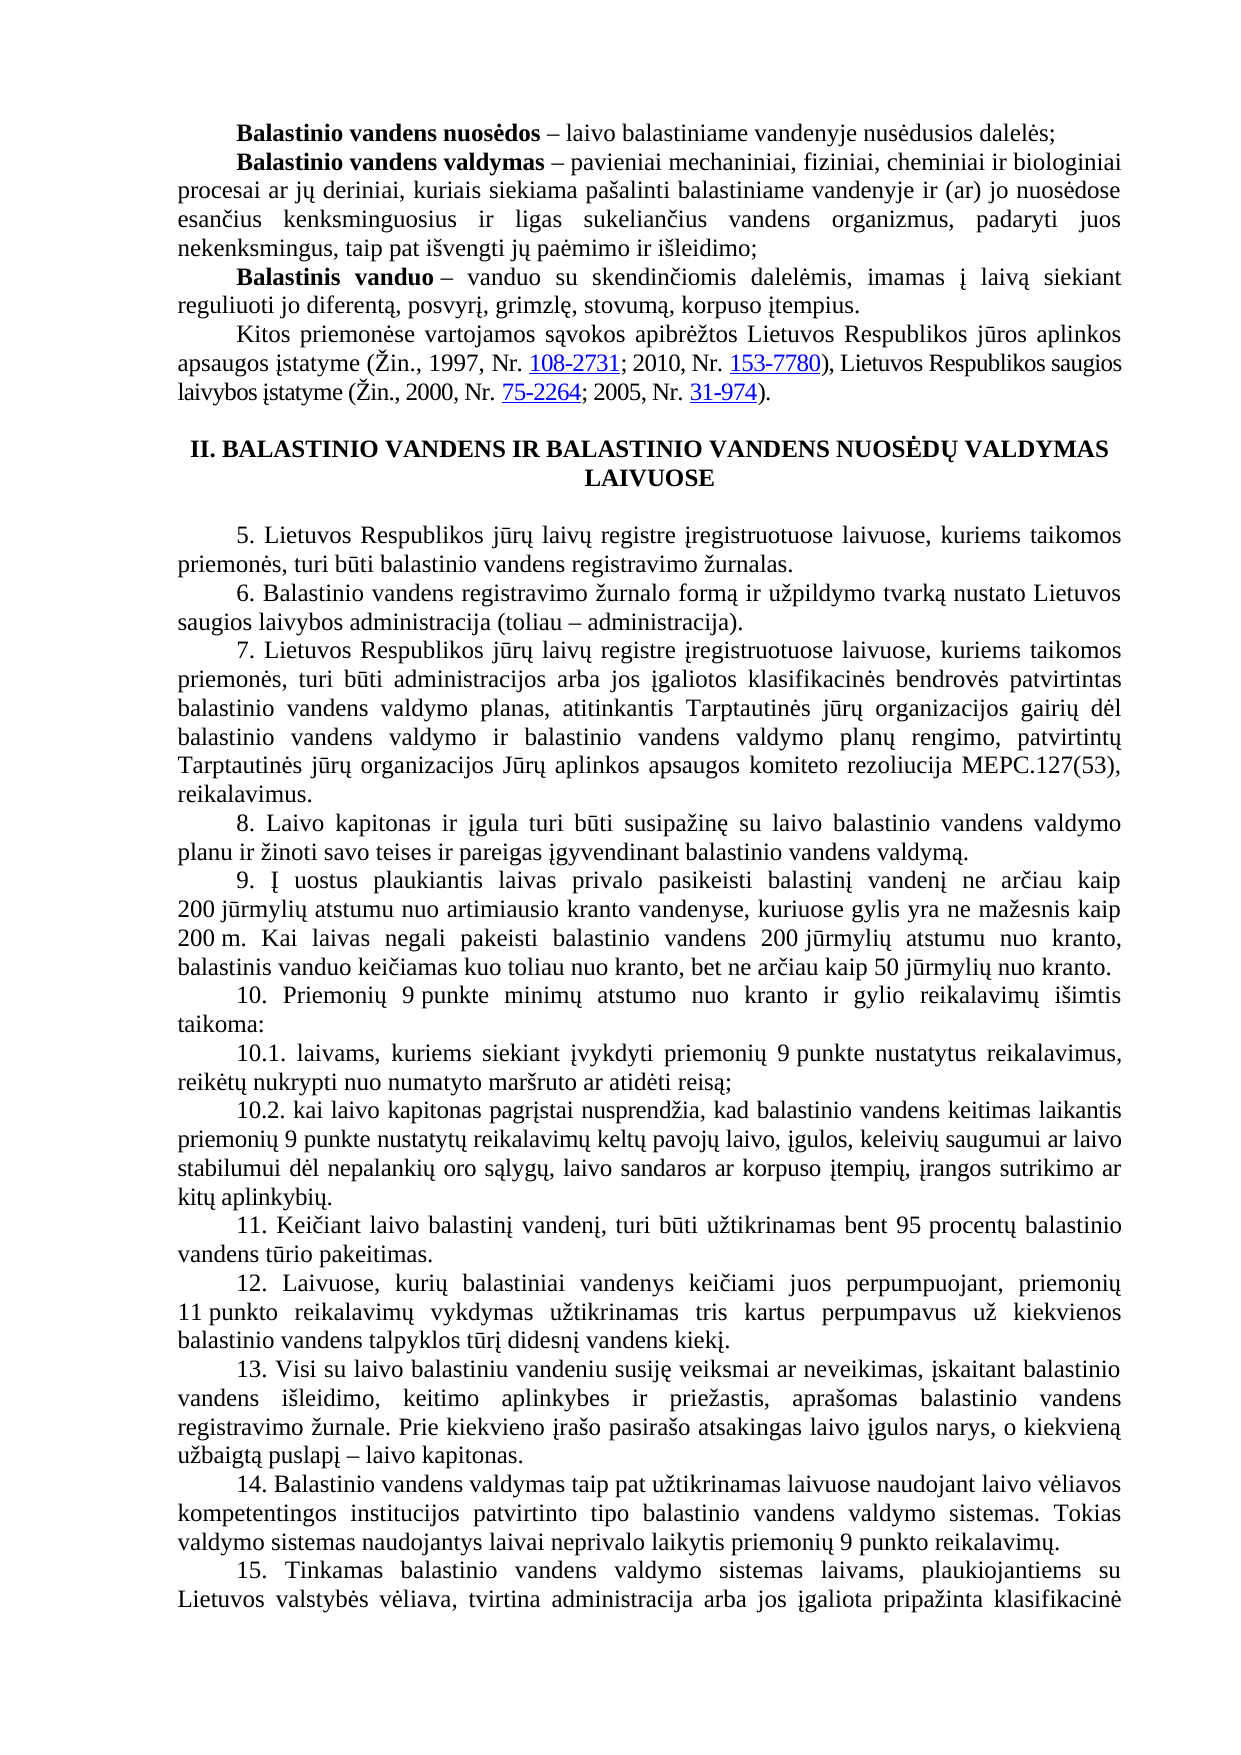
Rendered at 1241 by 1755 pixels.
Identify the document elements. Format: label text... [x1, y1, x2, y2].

text Balastinis vanduo – vanduo su skendinčiomis dalelėmis, imamas į laivą siekiant reguliuoti jo diferentą, posvyrį, grimzlę, stovumą, korpuso įtempius. [177, 262, 1122, 319]
text 5. Lietuvos Respublikos jūrų laivų registre įregistruotuose laivuose, kuriems taikomos priemonės, turi būti balastinio vandens registravimo žurnalas. [177, 521, 1122, 578]
text II. BALASTINIO VANDENS IR BALASTINIO VANDENS NUOSĖDŲ VALDYMAS LAIVUOSE [177, 434, 1122, 492]
text 11. Keičiant laivo balastinį vandenį, turi būti užtikrinamas bent 95 procentų balastinio vandens tūrio pakeitimas. [177, 1211, 1122, 1268]
text 9. Į uostus plaukiantis laivas privalo pasikeisti balastinį vandenį ne arčiau kaip 200 jūrmylių atstumu nuo artimiausio kranto vandenyse, kuriuose gylis yra ne mažesnis kaip 200 m. Kai laivas negali pakeisti balastinio vandens 200 jūrmylių atstumu nuo kranto, balastinis vanduo keičiamas kuo toliau nuo kranto, bet ne arčiau kaip 50 jūrmylių nuo kranto. [177, 866, 1122, 981]
text 8. Laivo kapitonas ir įgula turi būti susipažinę su laivo balastinio vandens valdymo planu ir žinoti savo teises ir pareigas įgyvendinant balastinio vandens valdymą. [177, 808, 1122, 866]
text 7. Lietuvos Respublikos jūrų laivų registre įregistruotuose laivuose, kuriems taikomos priemonės, turi būti administracijos arba jos įgaliotos klasifikacinės bendrovės patvirtintas balastinio vandens valdymo planas, atitinkantis Tarptautinės jūrų organizacijos gairių dėl balastinio vandens valdymo ir balastinio vandens valdymo planų rengimo, patvirtintų Tarptautinės jūrų organizacijos Jūrų aplinkos apsaugos komiteto rezoliucija MEPC.127(53), reikalavimus. [177, 636, 1122, 808]
text 6. Balastinio vandens registravimo žurnalo formą ir užpildymo tvarką nustato Lietuvos saugios laivybos administracija (toliau – administracija). [177, 578, 1122, 636]
text 10. Priemonių 9 punkte minimų atstumo nuo kranto ir gylio reikalavimų išimtis taikoma: [177, 981, 1122, 1038]
text 14. Balastinio vandens valdymas taip pat užtikrinamas laivuose naudojant laivo vėliavos kompetentingos institucijos patvirtinto tipo balastinio vandens valdymo sistemas. Tokias valdymo sistemas naudojantys laivai neprivalo laikytis priemonių 9 punkto reikalavimų. [177, 1469, 1122, 1556]
text Kitos priemonėse vartojamos sąvokos apibrėžtos Lietuvos Respublikos jūros aplinkos apsaugos įstatyme (Žin., 1997, Nr. 108-2731; 2010, Nr. 153-7780), Lietuvos Respublikos saugios laivybos įstatyme (Žin., 2000, Nr. 75-2264; 2005, Nr. 31-974). [177, 319, 1122, 406]
text Balastinio vandens valdymas – pavieniai mechaniniai, fiziniai, cheminiai ir biologiniai procesai ar jų deriniai, kuriais siekiama pašalinti balastiniame vandenyje ir (ar) jo nuosėdose esančius kenksminguosius ir ligas sukeliančius vandens organizmus, padaryti juos nekenksmingus, taip pat išvengti jų paėmimo ir išleidimo; [177, 147, 1122, 262]
text Balastinio vandens nuosėdos – laivo balastiniame vandenyje nusėdusios dalelės; [177, 118, 1122, 147]
text 12. Laivuose, kurių balastiniai vandenys keičiami juos perpumpuojant, priemonių 11 punkto reikalavimų vykdymas užtikrinamas tris kartus perpumpavus už kiekvienos balastinio vandens talpyklos tūrį didesnį vandens kiekį. [177, 1268, 1122, 1354]
text 15. Tinkamas balastinio vandens valdymo sistemas laivams, plaukiojantiems su Lietuvos valstybės vėliava, tvirtina administracija arba jos įgaliota pripažinta klasifikacinė [177, 1556, 1122, 1613]
text 10.2. kai laivo kapitonas pagrįstai nusprendžia, kad balastinio vandens keitimas laikantis priemonių 9 punkte nustatytų reikalavimų keltų pavojų laivo, įgulos, keleivių saugumui ar laivo stabilumui dėl nepalankių oro sąlygų, laivo sandaros ar korpuso įtempių, įrangos sutrikimo ar kitų aplinkybių. [177, 1096, 1122, 1211]
text 10.1. laivams, kuriems siekiant įvykdyti priemonių 9 punkte nustatytus reikalavimus, reikėtų nukrypti nuo numatyto maršruto ar atidėti reisą; [177, 1038, 1122, 1096]
text 13. Visi su laivo balastiniu vandeniu susiję veiksmai ar neveikimas, įskaitant balastinio vandens išleidimo, keitimo aplinkybes ir priežastis, aprašomas balastinio vandens registravimo žurnale. Prie kiekvieno įrašo pasirašo atsakingas laivo įgulos narys, o kiekvieną užbaigtą puslapį – laivo kapitonas. [177, 1354, 1122, 1469]
